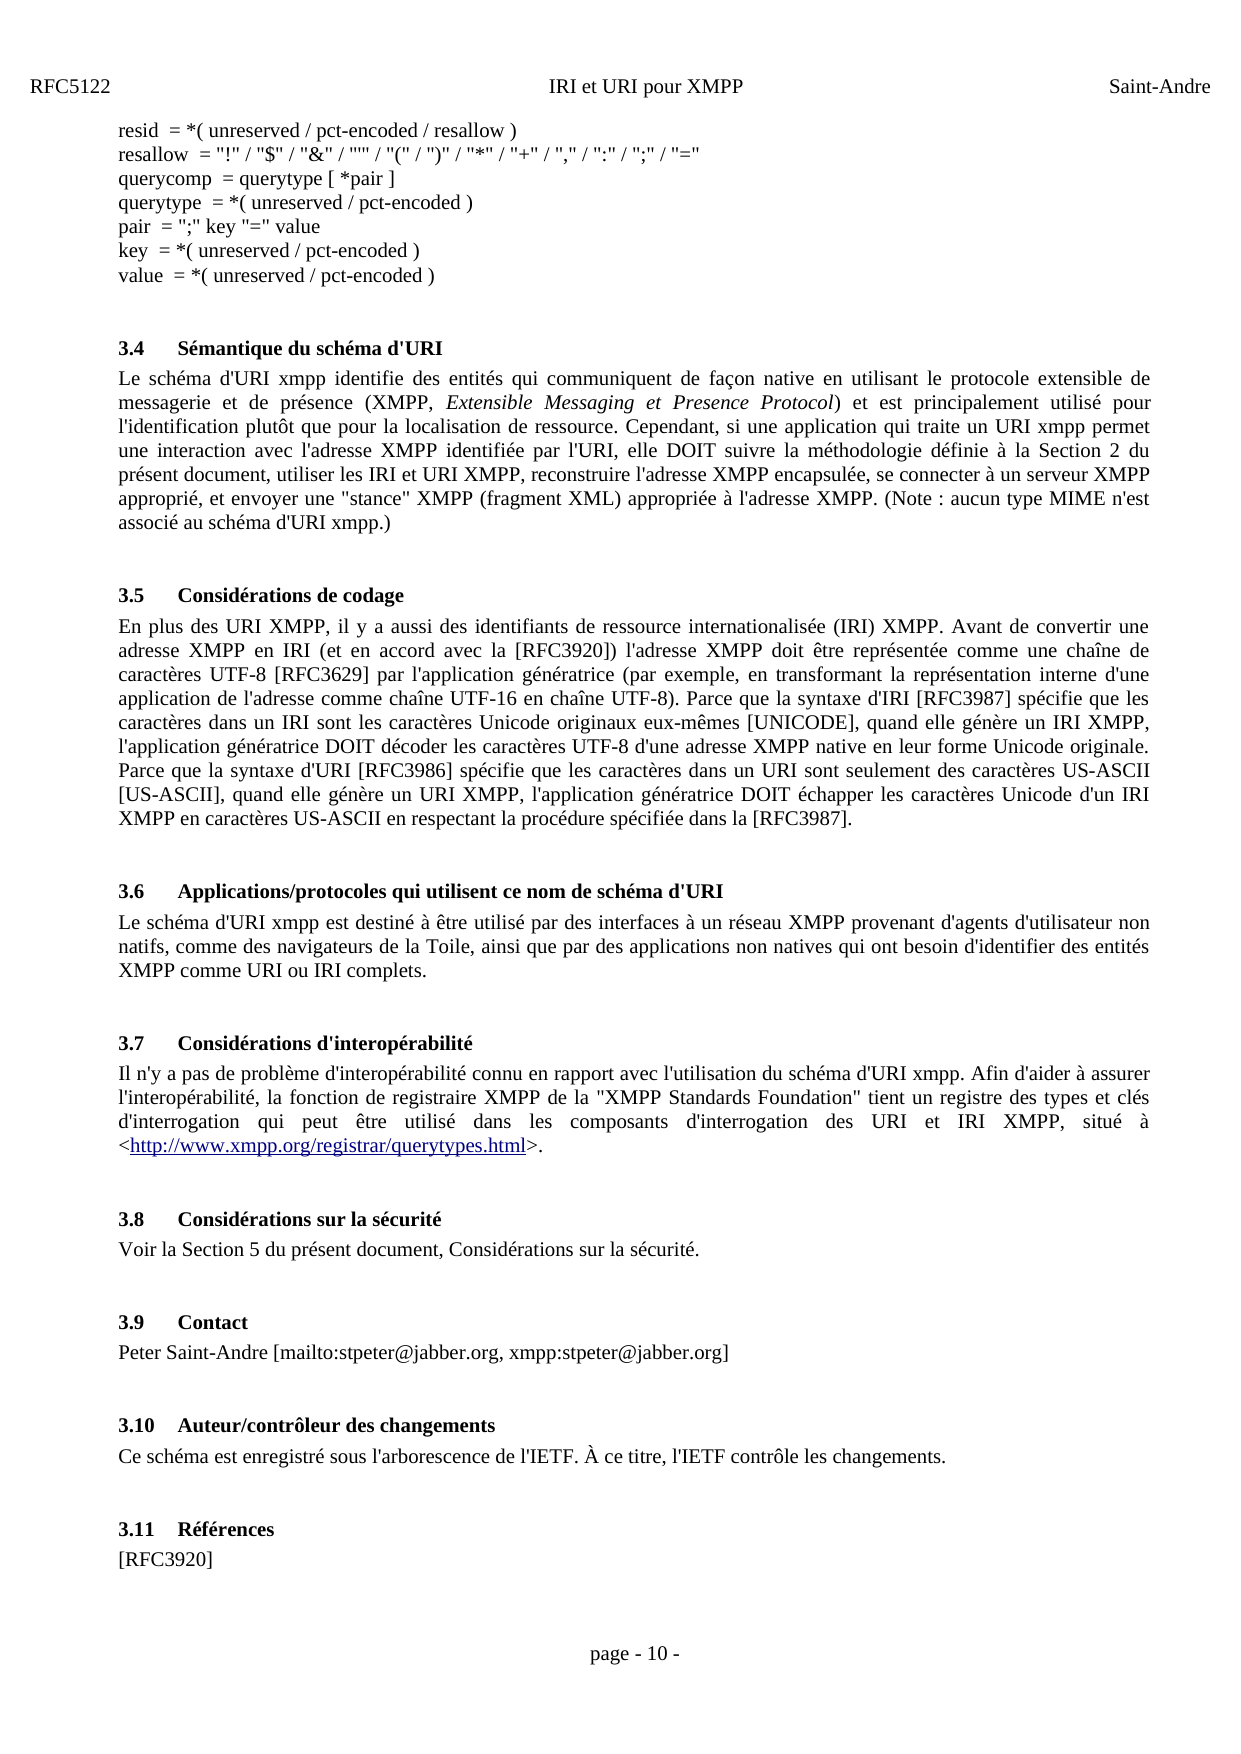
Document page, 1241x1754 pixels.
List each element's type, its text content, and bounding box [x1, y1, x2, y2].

text Ce schéma est enregistré sous l'arborescence de l'IETF. À ce titre, l'IETF contrôle les changements. [118, 1444, 1152, 1468]
text value = *( unreserved / pct-encoded ) [118, 262, 1152, 287]
text pair = ";" key "=" value [118, 214, 1152, 238]
text resallow = "!" / "$" / "&" / "'" / "(" / ")" / "*" / "+" / "," / ":" / ";" / "=" [118, 142, 1152, 166]
subtitle 3.8 Considérations sur la sécurité [118, 1207, 1152, 1231]
subtitle 3.9 Contact [118, 1310, 1152, 1334]
text Le schéma d'URI xmpp est destiné à être utilisé par des interfaces à un réseau XMPP provenant d'agents d'utilisateur non natifs, comme des navigateurs de la Toile, ainsi que par des applications non natives qui ont besoin d'identifier des entités XMPP comme URI ou IRI complets. [118, 910, 1152, 982]
text querytype = *( unreserved / pct-encoded ) [118, 190, 1152, 214]
text key = *( unreserved / pct-encoded ) [118, 238, 1152, 262]
text resid = *( unreserved / pct-encoded / resallow ) [118, 118, 1152, 142]
text [RFC3920] [118, 1547, 1152, 1571]
text Il n'y a pas de problème d'interopérabilité connu en rapport avec l'utilisation du schéma d'URI xmpp. Afin d'aider à assurer l'interopérabilité, la fonction de registraire XMPP de la "XMPP Standards Foundation" tient un registre des types et clés d'interrogation qui peut être utilisé dans les composants d'interrogation des URI et IRI XMPP, situé à <http://www.xmpp.org/registrar/querytypes.html>. [118, 1061, 1152, 1157]
subtitle 3.7 Considérations d'interopérabilité [118, 1031, 1152, 1055]
subtitle 3.11 Références [118, 1517, 1152, 1541]
text Le schéma d'URI xmpp identifie des entités qui communiquent de façon native en utilisant le protocole extensible de messagerie et de présence (XMPP, Extensible Messaging et Presence Protocol) et est principalement utilisé pour l'identification plutôt que pour la localisation de ressource. Cependant, si une application qui traite un URI xmpp permet une interaction avec l'adresse XMPP identifiée par l'URI, elle DOIT suivre la méthodologie définie à la Section 2 du présent document, utiliser les IRI et URI XMPP, reconstruire l'adresse XMPP encapsulée, se connecter à un serveur XMPP approprié, et envoyer une "stance" XMPP (fragment XML) appropriée à l'adresse XMPP. (Note : aucun type MIME n'est associé au schéma d'URI xmpp.) [118, 366, 1152, 534]
subtitle 3.6 Applications/protocoles qui utilisent ce nom de schéma d'URI [118, 879, 1152, 903]
text Peter Saint-Andre [mailto:stpeter@jabber.org, xmpp:stpeter@jabber.org] [118, 1340, 1152, 1364]
text querycomp = querytype [ *pair ] [118, 166, 1152, 190]
subtitle 3.5 Considérations de codage [118, 583, 1152, 607]
text En plus des URI XMPP, il y a aussi des identifiants de ressource internationalisée (IRI) XMPP. Avant de convertir une adresse XMPP en IRI (et en accord avec la [RFC3920]) l'adresse XMPP doit être représentée comme une chaîne de caractères UTF-8 [RFC3629] par l'application génératrice (par exemple, en transformant la représentation interne d'une application de l'adresse comme chaîne UTF-16 en chaîne UTF-8). Parce que la syntaxe d'IRI [RFC3987] spécifie que les caractères dans un IRI sont les caractères Unicode originaux eux-mêmes [UNICODE], quand elle génère un IRI XMPP, l'application génératrice DOIT décoder les caractères UTF-8 d'une adresse XMPP native en leur forme Unicode originale. Parce que la syntaxe d'URI [RFC3986] spécifie que les caractères dans un URI sont seulement des caractères US-ASCII [US-ASCII], quand elle génère un URI XMPP, l'application génératrice DOIT échapper les caractères Unicode d'un IRI XMPP en caractères US-ASCII en respectant la procédure spécifiée dans la [RFC3987]. [118, 614, 1152, 830]
subtitle 3.4 Sémantique du schéma d'URI [118, 336, 1152, 360]
subtitle 3.10 Auteur/contrôleur des changements [118, 1413, 1152, 1437]
text Voir la Section 5 du présent document, Considérations sur la sécurité. [118, 1237, 1152, 1261]
